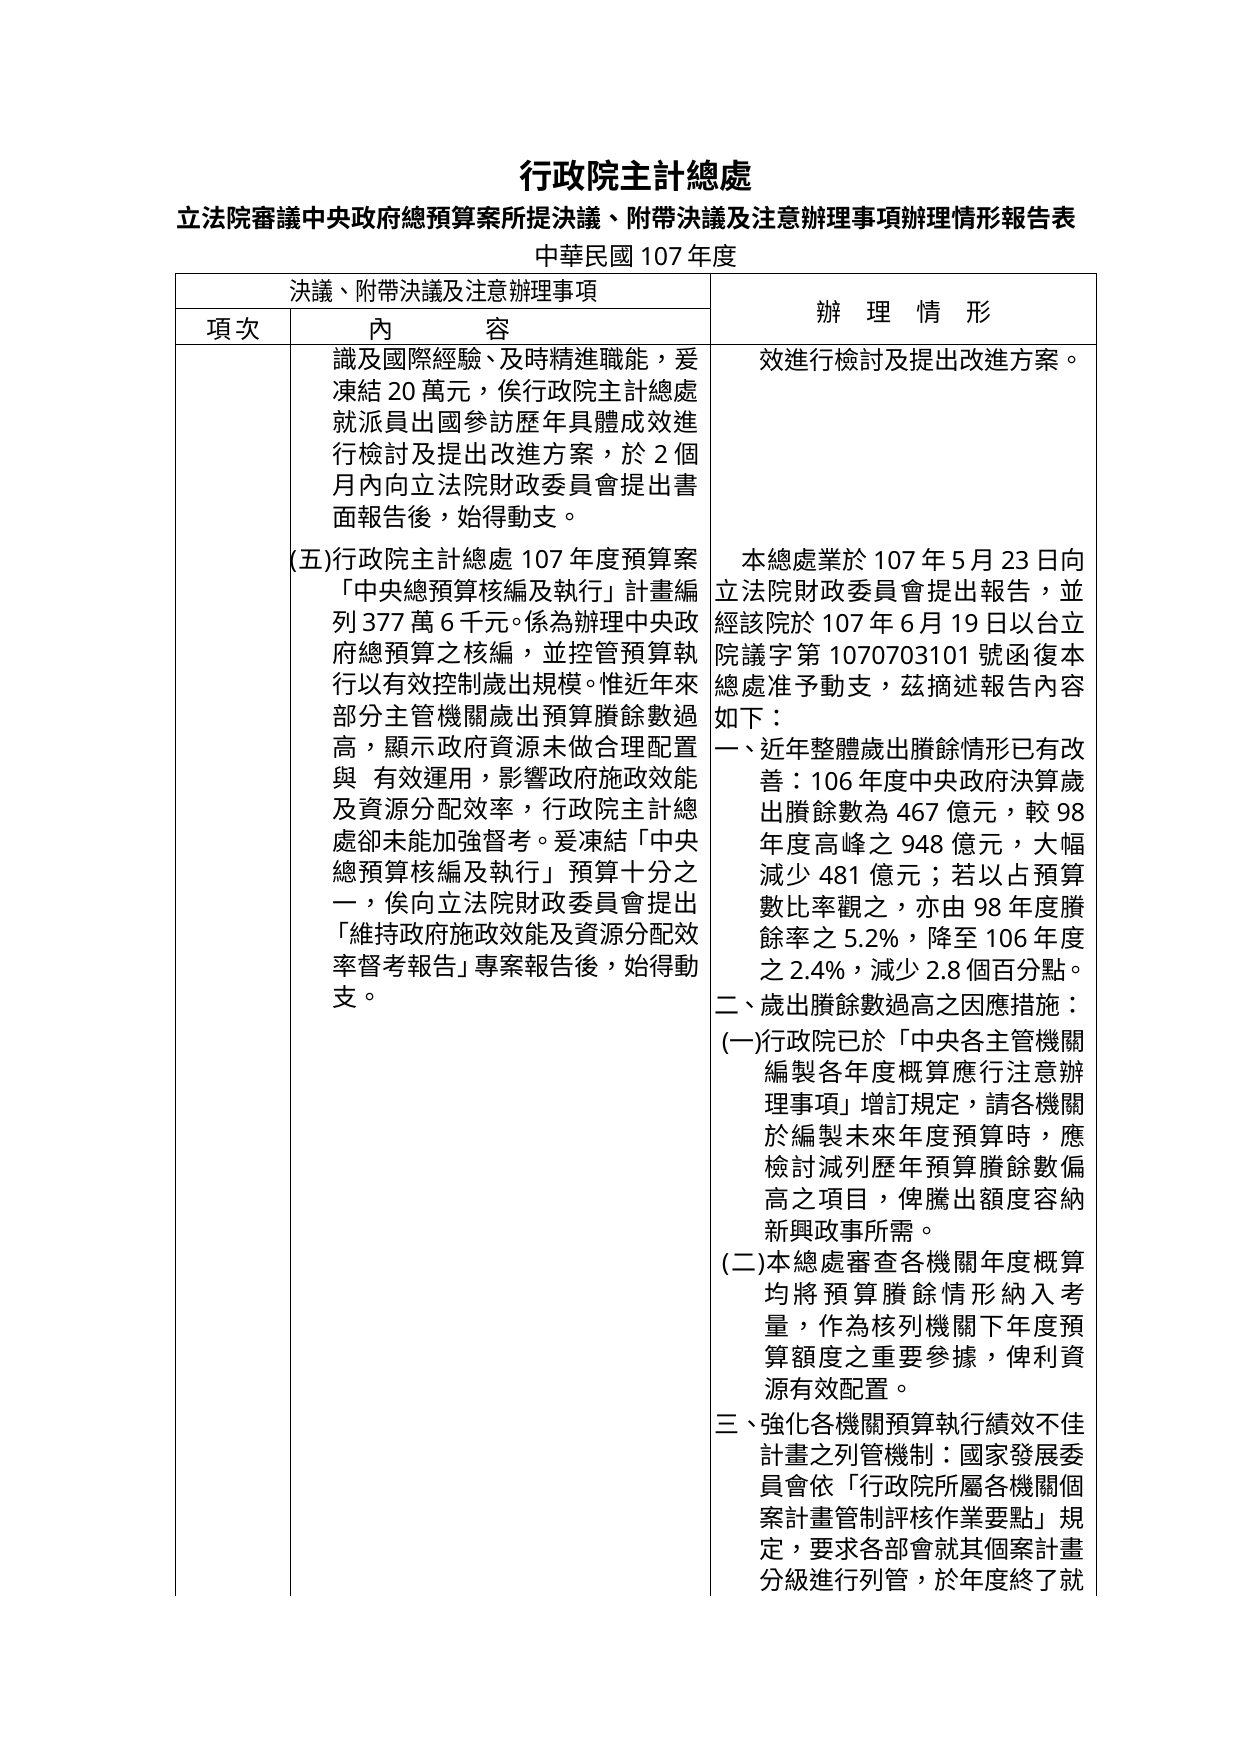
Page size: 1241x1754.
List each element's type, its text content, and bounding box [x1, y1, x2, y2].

table_cell 本總處業於107年5月23日向立法院財政委員會提出報告，並經該院於107年6月19日以台立院議字第1070703101號函復本總處准予動支，茲摘述報告內容如下： 一、近年整體歲出賸餘情形已有改善：106年度中央政府決算歲出賸餘數為467億元，較98年度高峰之948億元，大幅減少481億元；若以占預算數比率觀之，亦由98年度賸餘率之5.2%，降至106年度之2.4%，減少2.8個百分點。 二、歲出賸餘數過高之因應措施： (一)行政院已於「中央各主管機關編製各年度概算應行注意辦理事項」增訂規定，請各機關於編製未來年度預算時，應檢討減列歷年預算賸餘數偏高之項目，俾騰出額度容納新興政事所需。 (二)本總處審查各機關年度概算均將預算賸餘情形納入考量，作為核列機關下年度預算額度之重要參據，俾利資源有效配置。 三、強化各機關預算執行績效不佳計畫之列管機制：國家發展委員會依「行政院所屬各機關個案計畫管制評核作業要點」規定，要求各部會就其個案計畫分級進行列管，於年度終了就 [711, 544, 1096, 1596]
table_cell 決議、附帶決議及注意辦理事項 [176, 274, 710, 308]
table_cell [176, 544, 290, 1596]
table_cell 內 容 [291, 309, 710, 344]
table_cell 項次 [176, 309, 290, 344]
table_cell 識及國際經驗、及時精進職能，爰凍結20萬元，俟行政院主計總處就派員出國參訪歷年具體成效進行檢討及提出改進方案，於2個月內向立法院財政委員會提出書面報告後，始得動支。 [291, 345, 710, 544]
table_cell 效進行檢討及提出改進方案。 [711, 345, 1096, 544]
table_cell 辦理情形 [711, 274, 1096, 344]
table_cell (五)行政院主計總處107年度預算案「中央總預算核編及執行」計畫編列377萬6千元。係為辦理中央政府總預算之核編，並控管預算執行以有效控制歲出規模。惟近年來部分主管機關歲出預算賸餘數過高，顯示政府資源未做合理配置與 有效運用，影響政府施政效能及資源分配效率，行政院主計總處卻未能加強督考。爰凍結「中央總預算核編及執行」預算十分之一，俟向立法院財政委員會提出「維持政府施政效能及資源分配效率督考報告」專案報告後，始得動支。 [291, 544, 710, 1596]
table_header 行政院主計總處 立法院審議中央政府總預算案所提決議、附帶決議及注意辦理事項辦理情形報告表 中華民國107年度 [175, 150, 1096, 273]
table_cell [176, 345, 290, 544]
